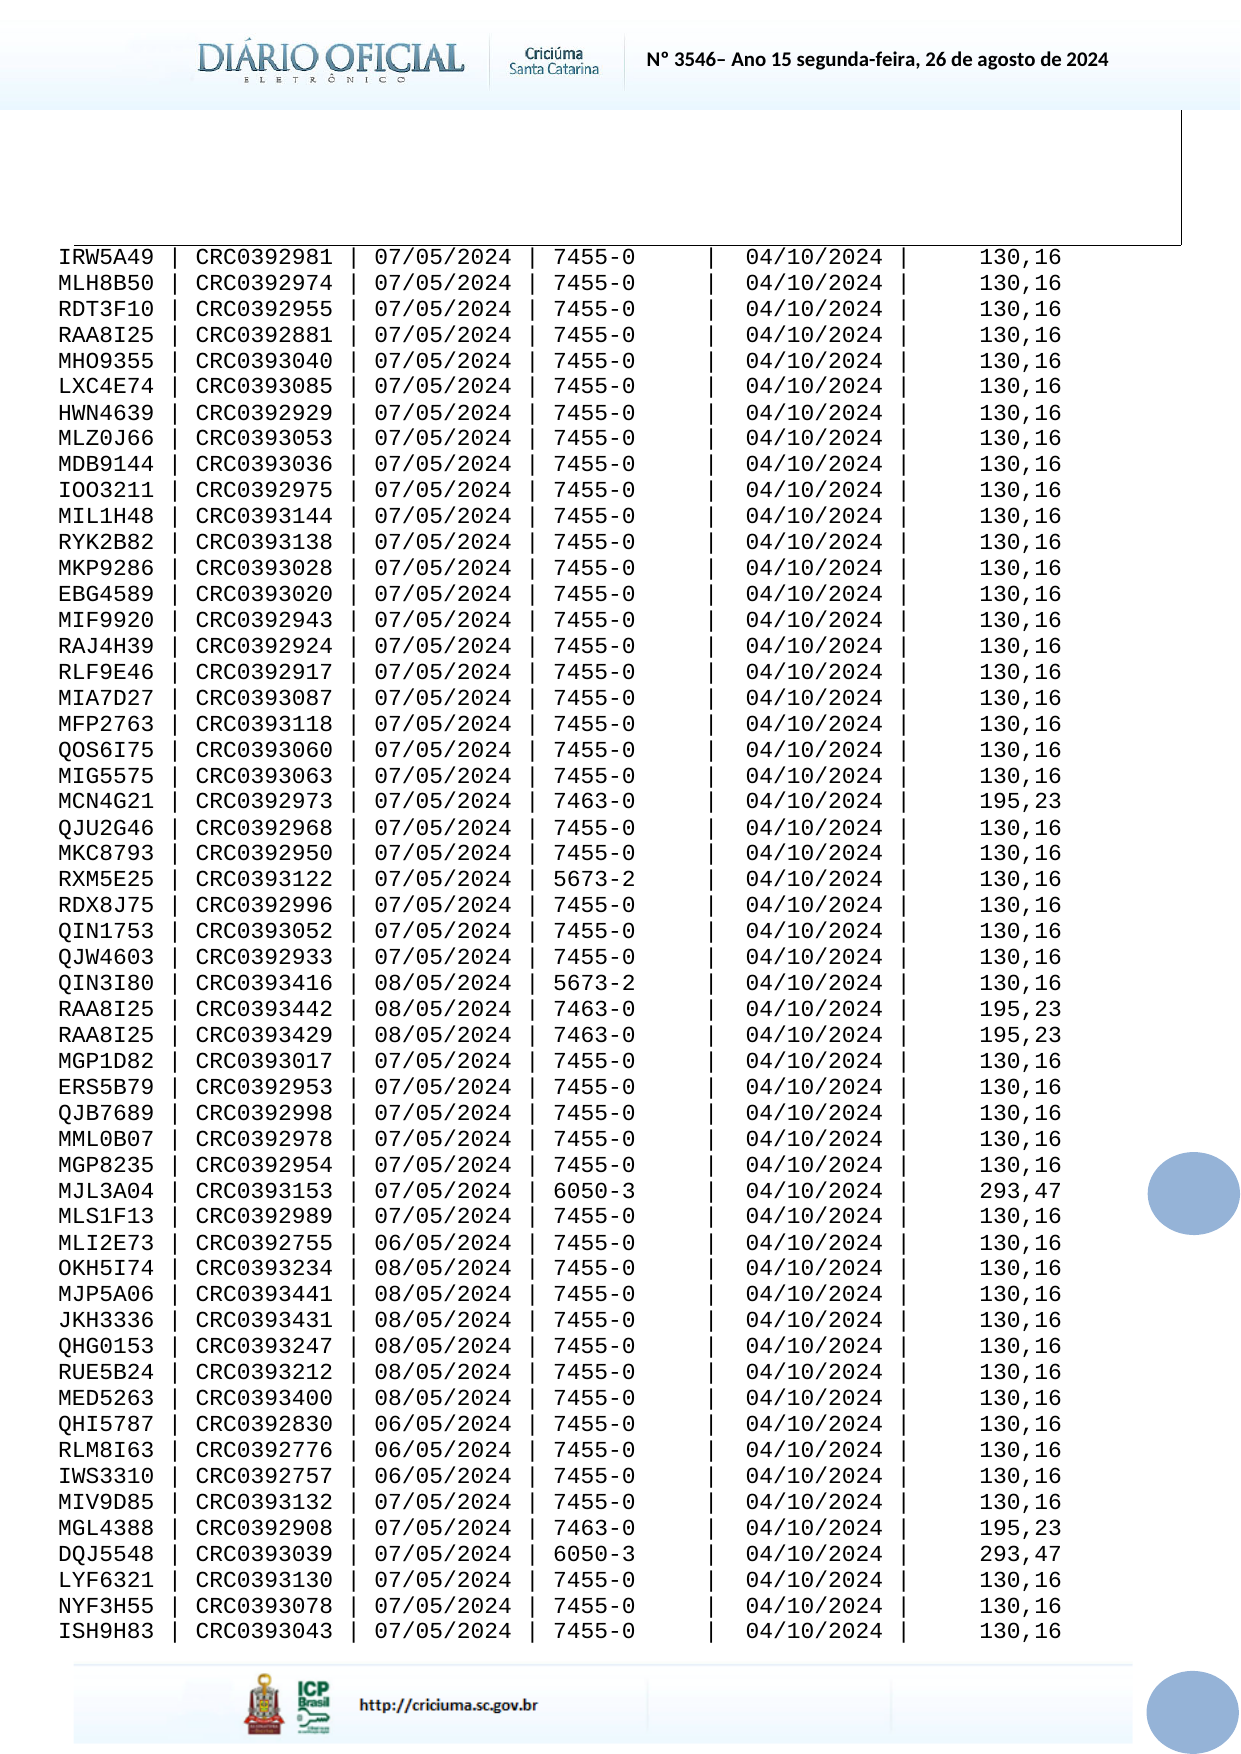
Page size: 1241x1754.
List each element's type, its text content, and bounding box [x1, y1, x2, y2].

text OKH5I74 | CRC0393234 | 08/05/2024 | 7455-0 | 04/10/2024 | 130,16 [44, 1257, 1181, 1283]
text RDT3F10 | CRC0392955 | 07/05/2024 | 7455-0 | 04/10/2024 | 130,16 [44, 297, 1181, 323]
text MJL3A04 | CRC0393153 | 07/05/2024 | 6050-3 | 04/10/2024 | 293,47 [44, 1179, 1150, 1205]
text MLZ0J66 | CRC0393053 | 07/05/2024 | 7455-0 | 04/10/2024 | 130,16 [44, 427, 1181, 453]
text MGP8235 | CRC0392954 | 07/05/2024 | 7455-0 | 04/10/2024 | 130,16 [44, 1153, 1180, 1179]
text RDX8J75 | CRC0392996 | 07/05/2024 | 7455-0 | 04/10/2024 | 130,16 [44, 894, 1181, 919]
text MFP2763 | CRC0393118 | 07/05/2024 | 7455-0 | 04/10/2024 | 130,16 [44, 712, 1181, 738]
text MKP9286 | CRC0393028 | 07/05/2024 | 7455-0 | 04/10/2024 | 130,16 [44, 556, 1181, 582]
text MIV9D85 | CRC0393132 | 07/05/2024 | 7455-0 | 04/10/2024 | 130,16 [44, 1490, 1181, 1516]
text MKC8793 | CRC0392950 | 07/05/2024 | 7455-0 | 04/10/2024 | 130,16 [44, 842, 1181, 868]
text MIG5575 | CRC0393063 | 07/05/2024 | 7455-0 | 04/10/2024 | 130,16 [44, 764, 1181, 790]
text MLI2E73 | CRC0392755 | 06/05/2024 | 7455-0 | 04/10/2024 | 130,16 [44, 1231, 1181, 1257]
text RAA8I25 | CRC0392881 | 07/05/2024 | 7455-0 | 04/10/2024 | 130,16 [44, 323, 1181, 349]
text QIN1753 | CRC0393052 | 07/05/2024 | 7455-0 | 04/10/2024 | 130,16 [44, 919, 1181, 946]
text ERS5B79 | CRC0392953 | 07/05/2024 | 7455-0 | 04/10/2024 | 130,16 [44, 1075, 1181, 1101]
text DQJ5548 | CRC0393039 | 07/05/2024 | 6050-3 | 04/10/2024 | 293,47 [44, 1542, 1181, 1568]
text MIF9920 | CRC0392943 | 07/05/2024 | 7455-0 | 04/10/2024 | 130,16 [44, 608, 1181, 634]
text MED5263 | CRC0393400 | 08/05/2024 | 7455-0 | 04/10/2024 | 130,16 [44, 1386, 1181, 1412]
text MIA7D27 | CRC0393087 | 07/05/2024 | 7455-0 | 04/10/2024 | 130,16 [44, 686, 1181, 712]
text IOO3211 | CRC0392975 | 07/05/2024 | 7455-0 | 04/10/2024 | 130,16 [44, 479, 1181, 504]
text MCN4G21 | CRC0392973 | 07/05/2024 | 7463-0 | 04/10/2024 | 195,23 [44, 790, 1181, 816]
text RAA8I25 | CRC0393442 | 08/05/2024 | 7463-0 | 04/10/2024 | 195,23 [44, 997, 1181, 1023]
text RYK2B82 | CRC0393138 | 07/05/2024 | 7455-0 | 04/10/2024 | 130,16 [44, 531, 1181, 556]
text LXC4E74 | CRC0393085 | 07/05/2024 | 7455-0 | 04/10/2024 | 130,16 [44, 375, 1181, 401]
text IRW5A49 | CRC0392981 | 07/05/2024 | 7455-0 | 04/10/2024 | 130,16 [44, 245, 1181, 271]
text RUE5B24 | CRC0393212 | 08/05/2024 | 7455-0 | 04/10/2024 | 130,16 [44, 1361, 1181, 1386]
text MLH8B50 | CRC0392974 | 07/05/2024 | 7455-0 | 04/10/2024 | 130,16 [44, 271, 1181, 297]
text MHO9355 | CRC0393040 | 07/05/2024 | 7455-0 | 04/10/2024 | 130,16 [44, 349, 1181, 375]
text QOS6I75 | CRC0393060 | 07/05/2024 | 7455-0 | 04/10/2024 | 130,16 [44, 738, 1181, 764]
text MDB9144 | CRC0393036 | 07/05/2024 | 7455-0 | 04/10/2024 | 130,16 [44, 453, 1181, 479]
text RLM8I63 | CRC0392776 | 06/05/2024 | 7455-0 | 04/10/2024 | 130,16 [44, 1438, 1181, 1464]
text QHG0153 | CRC0393247 | 08/05/2024 | 7455-0 | 04/10/2024 | 130,16 [44, 1334, 1181, 1361]
text QJW4603 | CRC0392933 | 07/05/2024 | 7455-0 | 04/10/2024 | 130,16 [44, 946, 1181, 971]
text RAA8I25 | CRC0393429 | 08/05/2024 | 7463-0 | 04/10/2024 | 195,23 [44, 1023, 1181, 1049]
text QJB7689 | CRC0392998 | 07/05/2024 | 7455-0 | 04/10/2024 | 130,16 [44, 1101, 1181, 1127]
text QHI5787 | CRC0392830 | 06/05/2024 | 7455-0 | 04/10/2024 | 130,16 [44, 1412, 1181, 1438]
text MJP5A06 | CRC0393441 | 08/05/2024 | 7455-0 | 04/10/2024 | 130,16 [44, 1283, 1181, 1309]
text ISH9H83 | CRC0393043 | 07/05/2024 | 7455-0 | 04/10/2024 | 130,16 [44, 1620, 1181, 1646]
text IWS3310 | CRC0392757 | 06/05/2024 | 7455-0 | 04/10/2024 | 130,16 [44, 1464, 1181, 1490]
text RAJ4H39 | CRC0392924 | 07/05/2024 | 7455-0 | 04/10/2024 | 130,16 [44, 634, 1181, 660]
text MLS1F13 | CRC0392989 | 07/05/2024 | 7455-0 | 04/10/2024 | 130,16 [44, 1205, 1171, 1231]
text QJU2G46 | CRC0392968 | 07/05/2024 | 7455-0 | 04/10/2024 | 130,16 [44, 816, 1181, 842]
text JKH3336 | CRC0393431 | 08/05/2024 | 7455-0 | 04/10/2024 | 130,16 [44, 1309, 1181, 1334]
text HWN4639 | CRC0392929 | 07/05/2024 | 7455-0 | 04/10/2024 | 130,16 [44, 401, 1181, 427]
text MGL4388 | CRC0392908 | 07/05/2024 | 7463-0 | 04/10/2024 | 195,23 [44, 1516, 1181, 1542]
text NYF3H55 | CRC0393078 | 07/05/2024 | 7455-0 | 04/10/2024 | 130,16 [44, 1594, 1181, 1620]
text MGP1D82 | CRC0393017 | 07/05/2024 | 7455-0 | 04/10/2024 | 130,16 [44, 1049, 1181, 1075]
text RXM5E25 | CRC0393122 | 07/05/2024 | 5673-2 | 04/10/2024 | 130,16 [44, 868, 1181, 894]
text EBG4589 | CRC0393020 | 07/05/2024 | 7455-0 | 04/10/2024 | 130,16 [44, 582, 1181, 608]
text RLF9E46 | CRC0392917 | 07/05/2024 | 7455-0 | 04/10/2024 | 130,16 [44, 660, 1181, 686]
text LYF6321 | CRC0393130 | 07/05/2024 | 7455-0 | 04/10/2024 | 130,16 [44, 1568, 1181, 1594]
text QIN3I80 | CRC0393416 | 08/05/2024 | 5673-2 | 04/10/2024 | 130,16 [44, 971, 1181, 997]
text MIL1H48 | CRC0393144 | 07/05/2024 | 7455-0 | 04/10/2024 | 130,16 [44, 504, 1181, 531]
text MML0B07 | CRC0392978 | 07/05/2024 | 7455-0 | 04/10/2024 | 130,16 [44, 1127, 1181, 1153]
